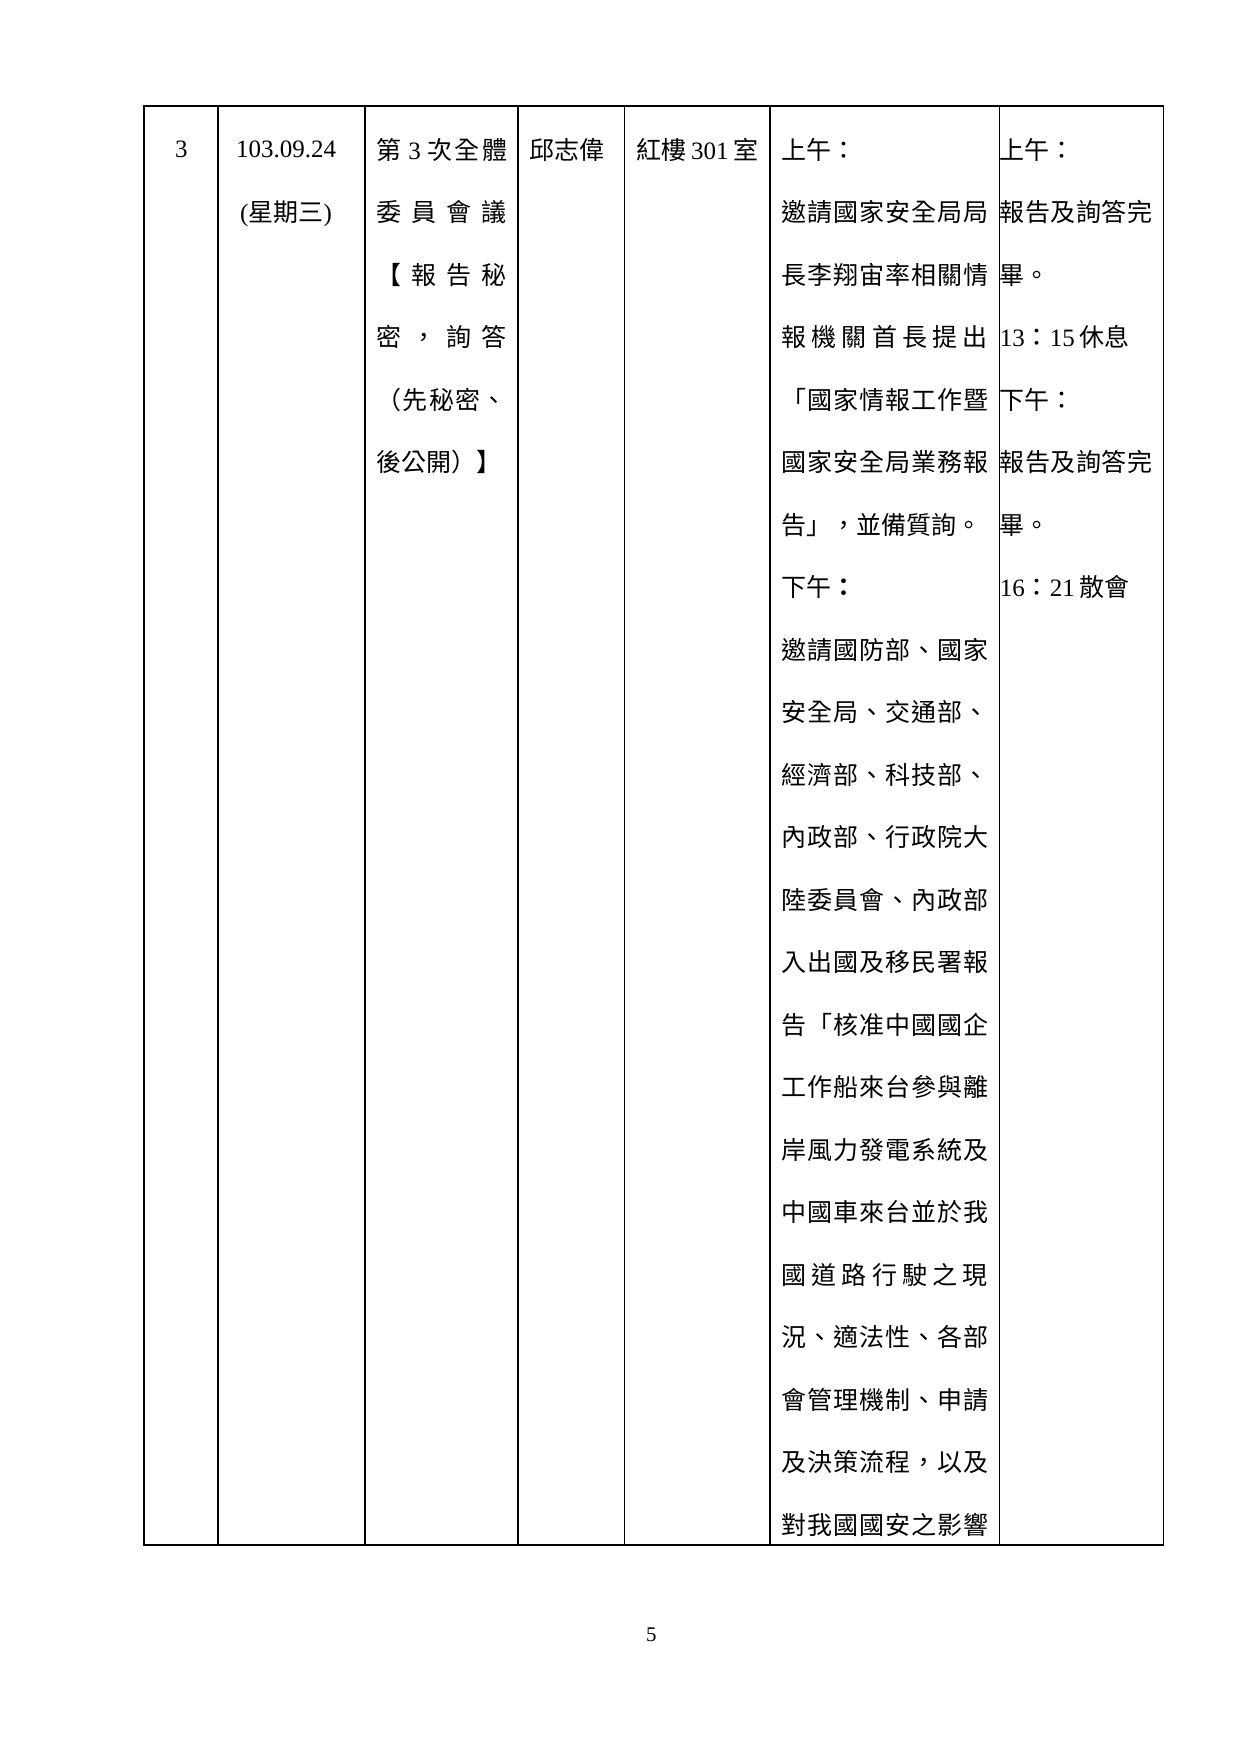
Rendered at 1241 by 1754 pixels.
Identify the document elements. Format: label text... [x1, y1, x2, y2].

table_cell 上午： 報告及詢答完畢。 13：15休息 下午： 報告及詢答完畢。 16：21散會 [1000, 107, 1163, 1544]
table_cell 邱志偉 [519, 107, 624, 1544]
table_cell 紅樓301室 [625, 107, 769, 1544]
table_cell 3 [145, 107, 217, 1544]
table_cell 103.09.24 (星期三) [219, 107, 364, 1544]
table_cell 第3次全體委員會議【報告秘密，詢答（先秘密、後公開）】 [366, 107, 517, 1544]
table_cell 上午： 邀請國家安全局局長李翔宙率相關情報機關首長提出「國家情報工作暨國家安全局業務報告」，並備質詢。 下午： 邀請國防部、國家安全局、交通部、經濟部、科技部、內政部、行政院大陸委員會、內政部入出國及移民署報告「核准中國國企工作船來台參與離岸風力發電系統及中國車來台並於我國道路行駛之現況、適法性、各部會管理機制、申請及決策流程，以及對我國國安之影響 [771, 107, 999, 1544]
